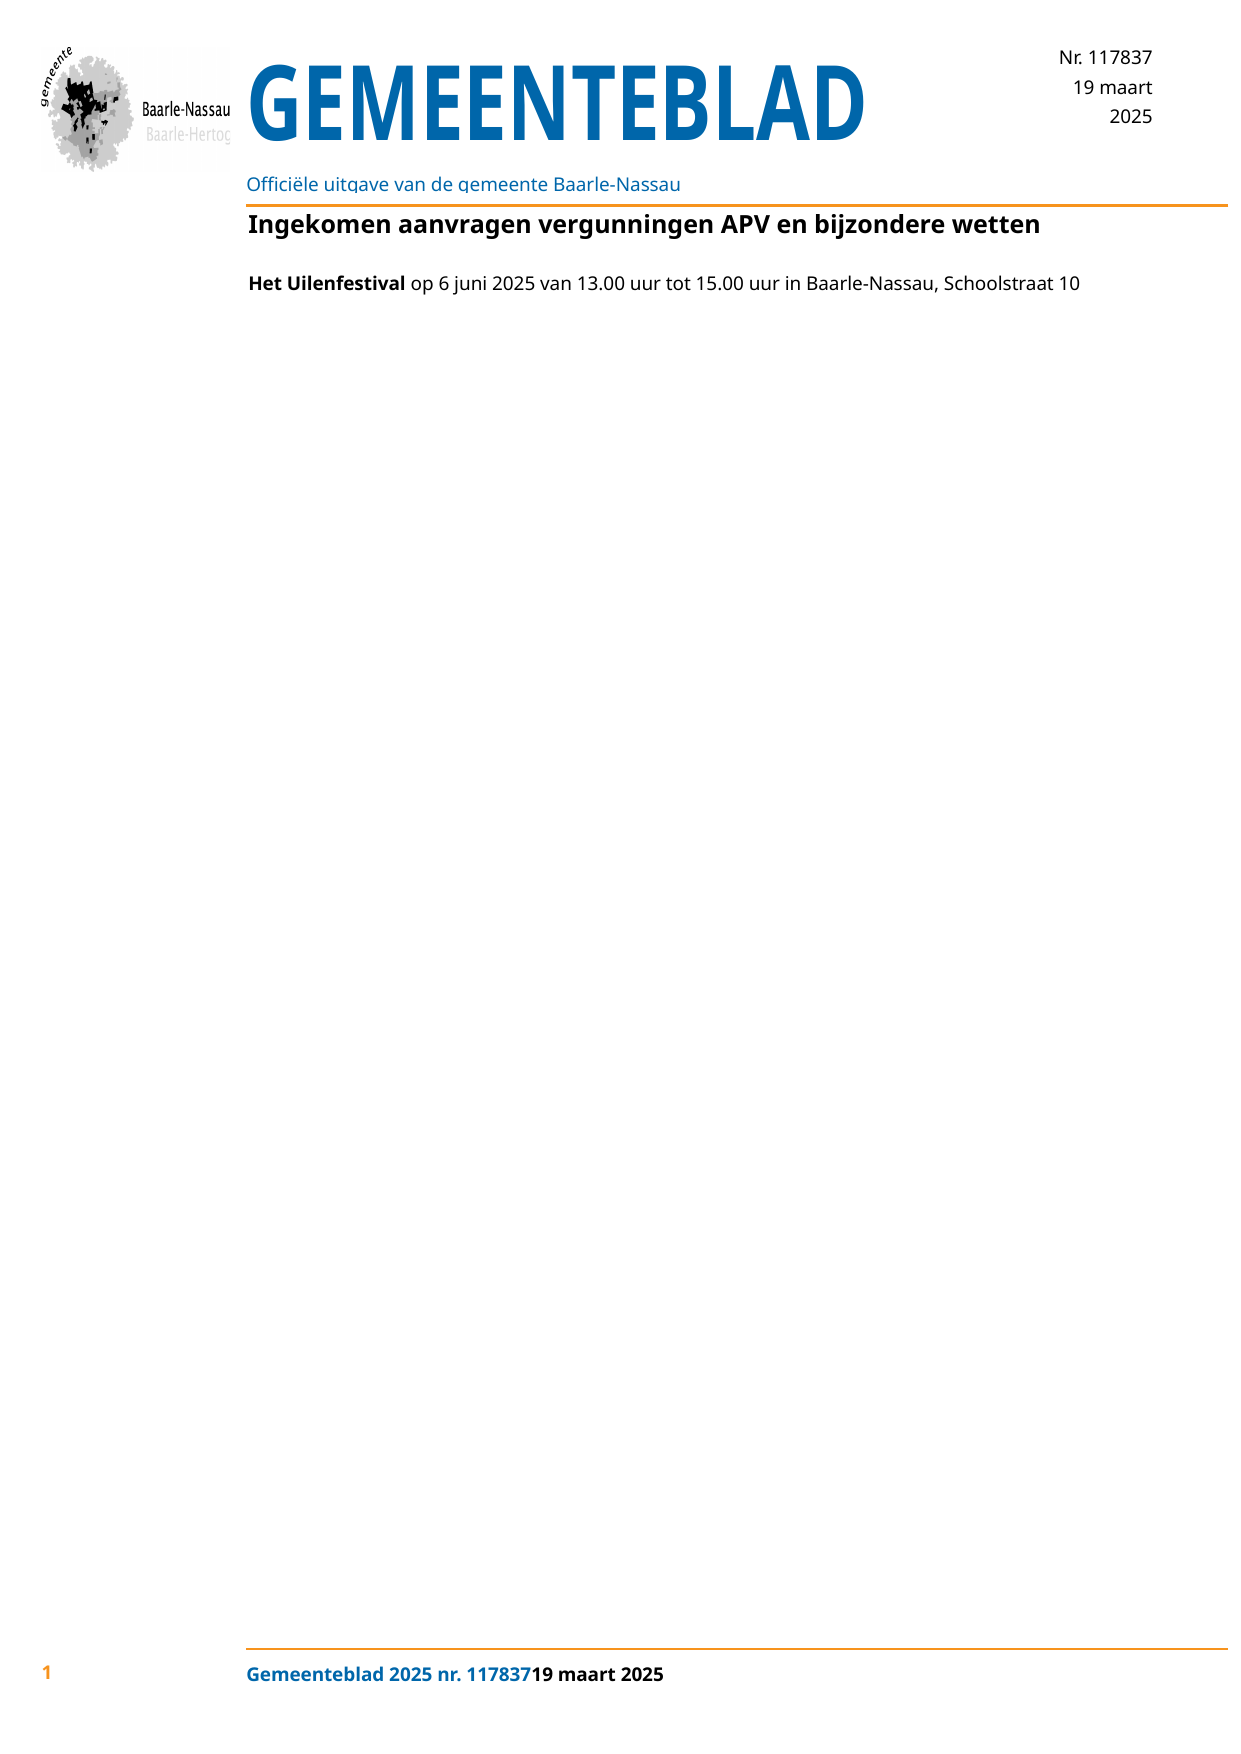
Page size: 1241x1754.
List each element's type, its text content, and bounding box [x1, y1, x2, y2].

text Het Uilenfestival op 6 juni 2025 van 13.00 uur tot 15.00 uur in Baarle-Nassau, Schoolstraat 10 [248, 270, 1152, 296]
picture [41, 47, 231, 172]
text Ingekomen aanvragen vergunningen APV en bijzondere wetten [248, 207, 1152, 241]
